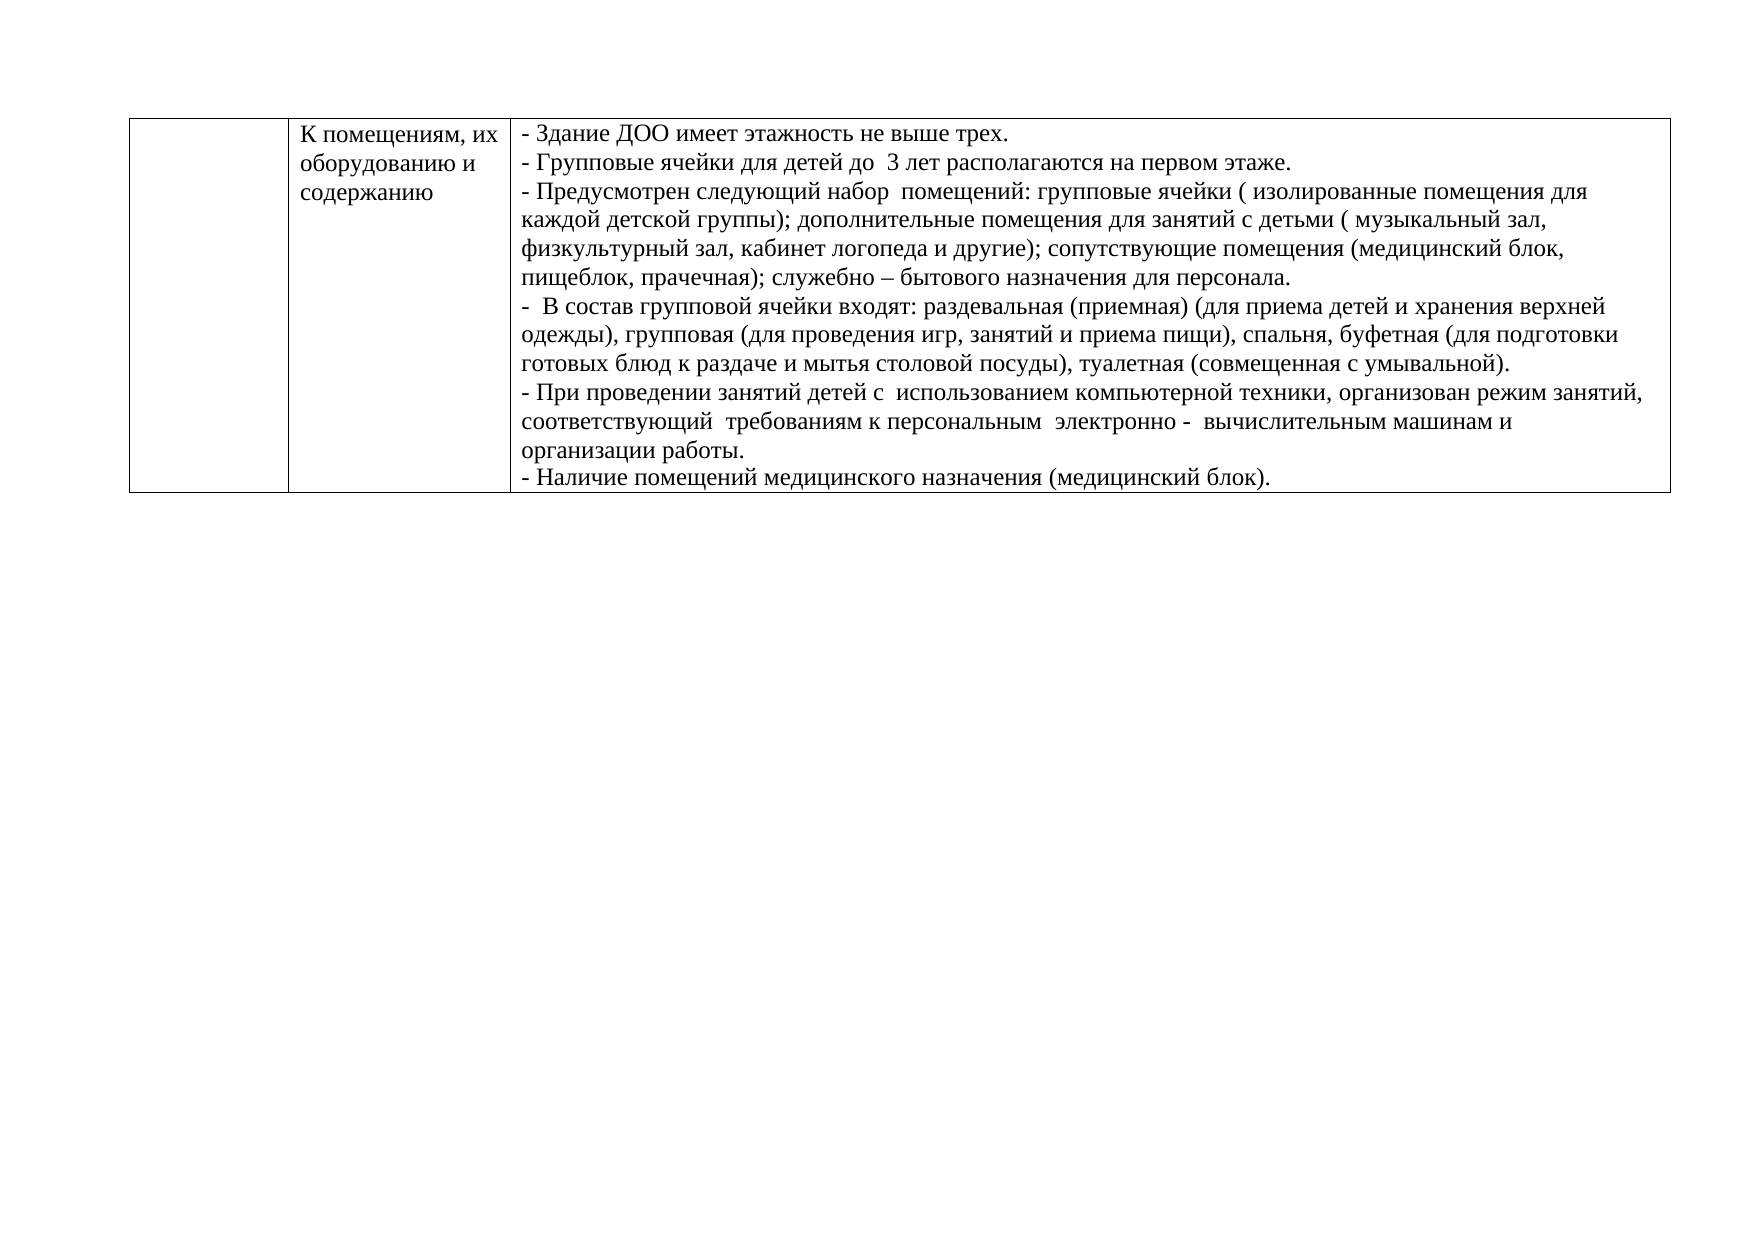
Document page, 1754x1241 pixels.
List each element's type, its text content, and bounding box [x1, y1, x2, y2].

table_cell Здание ДОО имеет этажность не выше трех. Групповые ячейки для детей до 3 лет располагаются на первом этаже. Предусмотрен следующий набор помещений: групповые ячейки ( изолированные помещения для каждой детской группы); дополнительные помещения для занятий с детьми ( музыкальный зал, физкультурный зал, кабинет логопеда и другие); сопутствующие помещения (медицинский блок, пищеблок, прачечная); служебно – бытового назначения для персонала. В состав групповой ячейки входят: раздевальная (приемная) (для приема детей и хранения верхней одежды), групповая (для проведения игр, занятий и приема пищи), спальня, буфетная (для подготовки готовых блюд к раздаче и мытья столовой посуды), туалетная (совмещенная с умывальной). При проведении занятий детей с использованием компьютерной техники, организован режим занятий, соответствующий требованиям к персональным электронно - вычислительным машинам и организации работы. Наличие помещений медицинского назначения (медицинский блок). [511, 119, 1670, 492]
table_header [130, 119, 288, 492]
table_cell К помещениям, их оборудованию и содержанию [289, 119, 510, 492]
